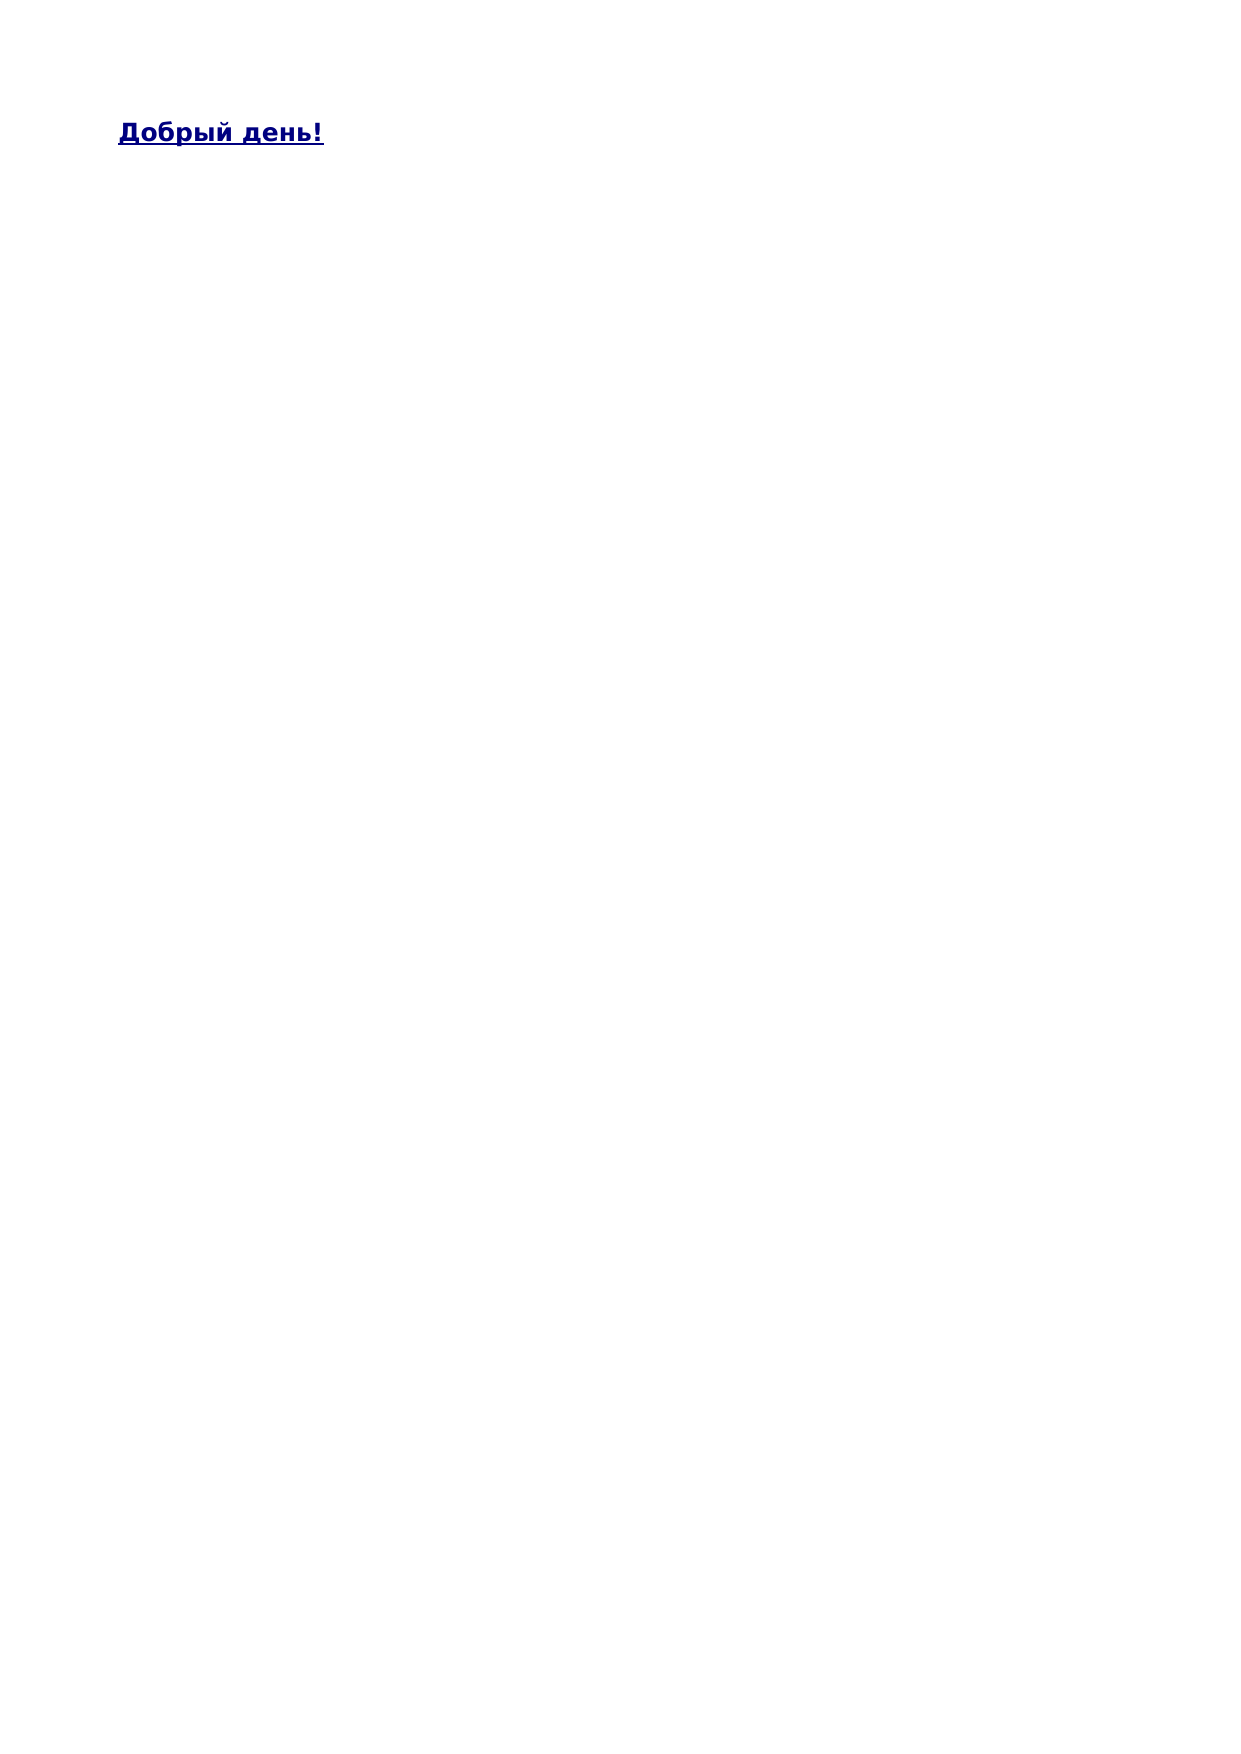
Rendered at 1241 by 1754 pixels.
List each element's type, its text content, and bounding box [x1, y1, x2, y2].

text Добрый день! [118, 118, 1122, 147]
